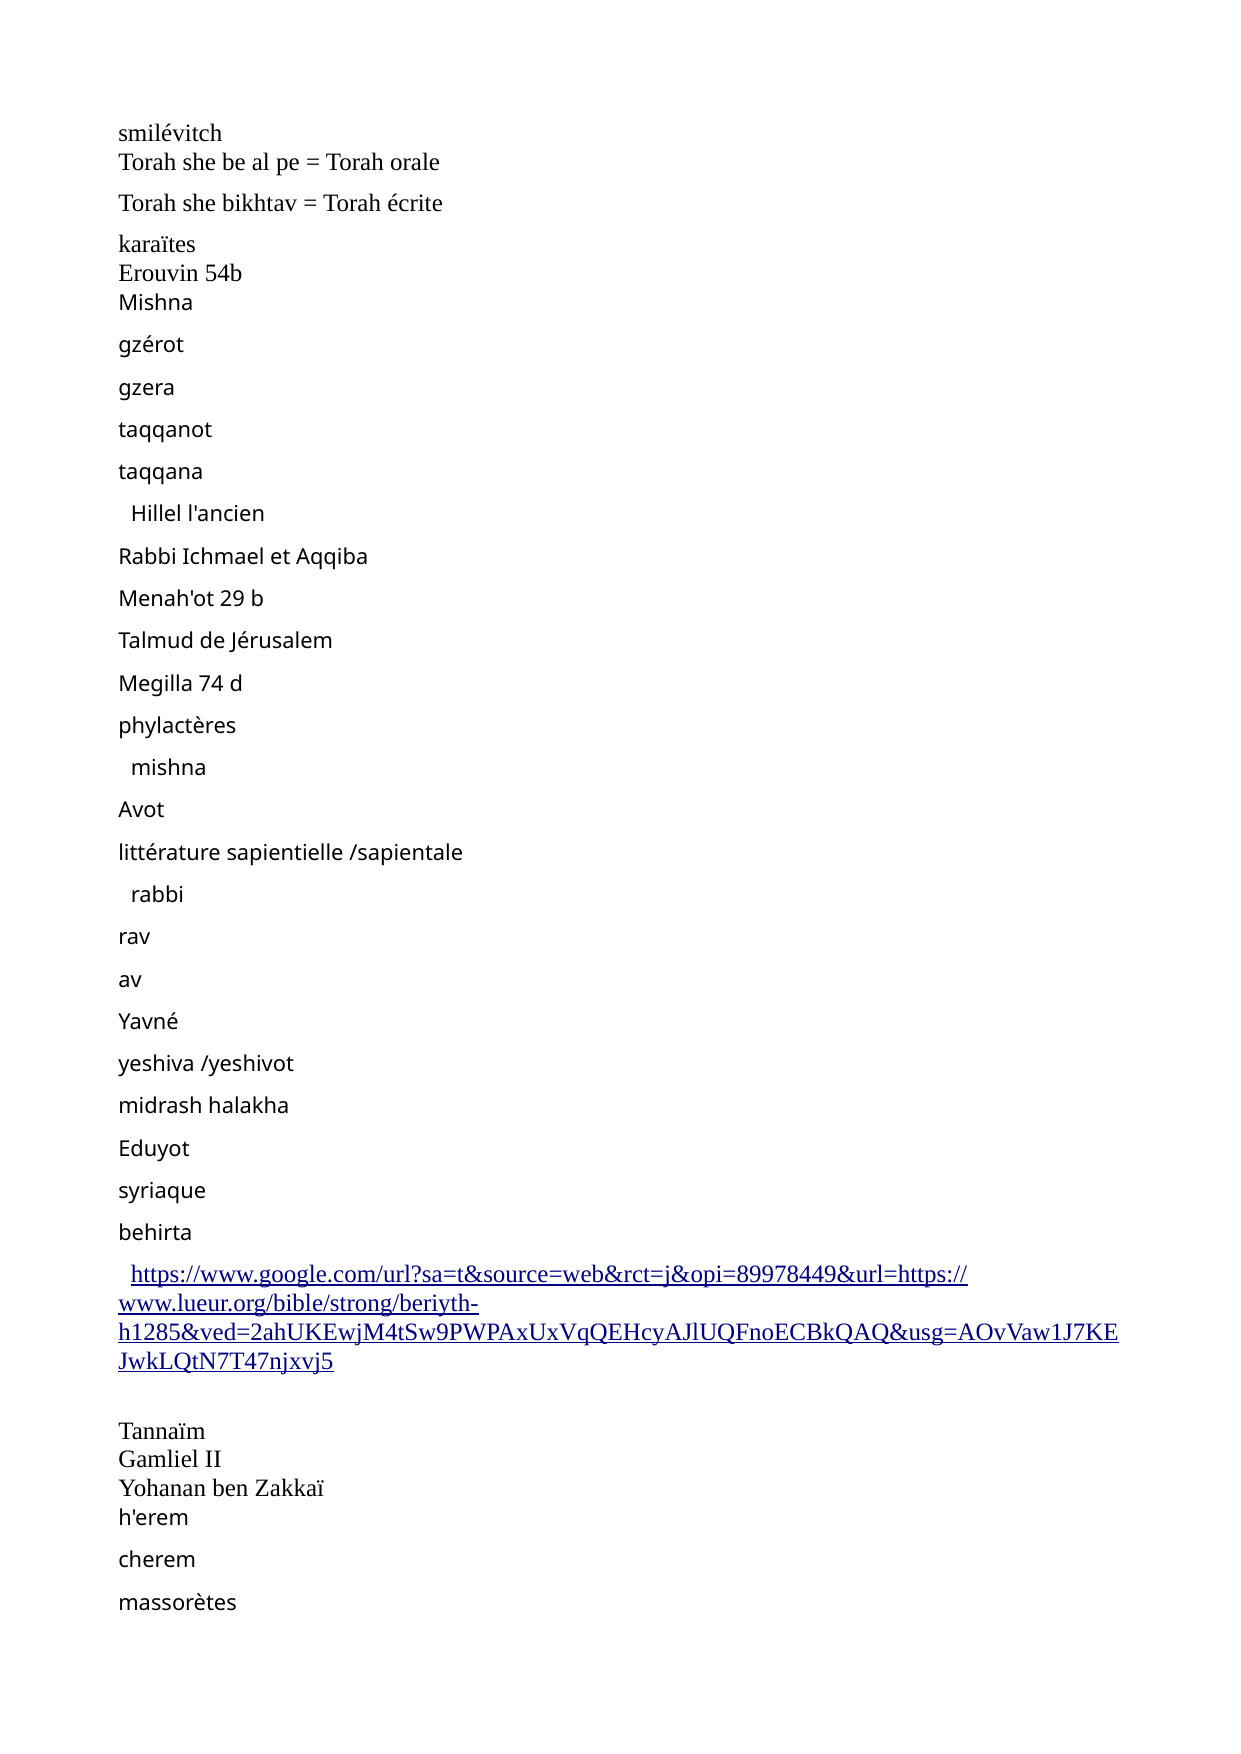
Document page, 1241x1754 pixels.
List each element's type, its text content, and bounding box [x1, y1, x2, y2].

text phylactères [118, 710, 1122, 739]
text gzérot [118, 329, 1122, 359]
text cherem [118, 1544, 1122, 1574]
text rav [118, 921, 1122, 951]
text gzera [118, 371, 1122, 401]
text massorètes [118, 1587, 1122, 1616]
text Yavné [118, 1006, 1122, 1036]
text Tannaïm [118, 1416, 1122, 1444]
text yeshiva /yeshivot [118, 1048, 1122, 1078]
text Torah she bikhtav = Torah écrite [118, 188, 1122, 217]
text smilévitch [118, 118, 1122, 147]
text https://www.google.com/url?sa=t&source=web&rct=j&opi=89978449&url=https://www.lueur.org/bible/strong/beriyth-h1285&ved=2ahUKEwjM4tSw9PWPAxUxVqQEHcyAJlUQFnoECBkQAQ&usg=AOvVaw1J7KEJwkLQtN7T47njxvj5 [118, 1259, 1122, 1374]
text Avot [118, 794, 1122, 824]
text Mishna [118, 287, 1122, 317]
text Rabbi Ichmael et Aqqiba [118, 541, 1122, 570]
text av [118, 963, 1122, 993]
text littérature sapientielle /sapientale [118, 837, 1122, 866]
text taqqana [118, 456, 1122, 486]
text syriaque [118, 1175, 1122, 1205]
text taqqanot [118, 414, 1122, 443]
text Erouvin 54b [118, 258, 1122, 287]
text Yohanan ben Zakkaï [118, 1473, 1122, 1502]
text Menah'ot 29 b [118, 583, 1122, 613]
text Eduyot [118, 1133, 1122, 1162]
text midrash halakha [118, 1090, 1122, 1120]
text behirta [118, 1217, 1122, 1247]
text Hillel l'ancien [118, 498, 1122, 528]
text Talmud de Jérusalem [118, 625, 1122, 655]
text h'erem [118, 1502, 1122, 1532]
text rabbi [118, 879, 1122, 909]
text Megilla 74 d [118, 667, 1122, 697]
text Gamliel II [118, 1444, 1122, 1473]
text mishna [118, 752, 1122, 782]
text Torah she be al pe = Torah orale [118, 147, 1122, 176]
text karaïtes [118, 229, 1122, 258]
